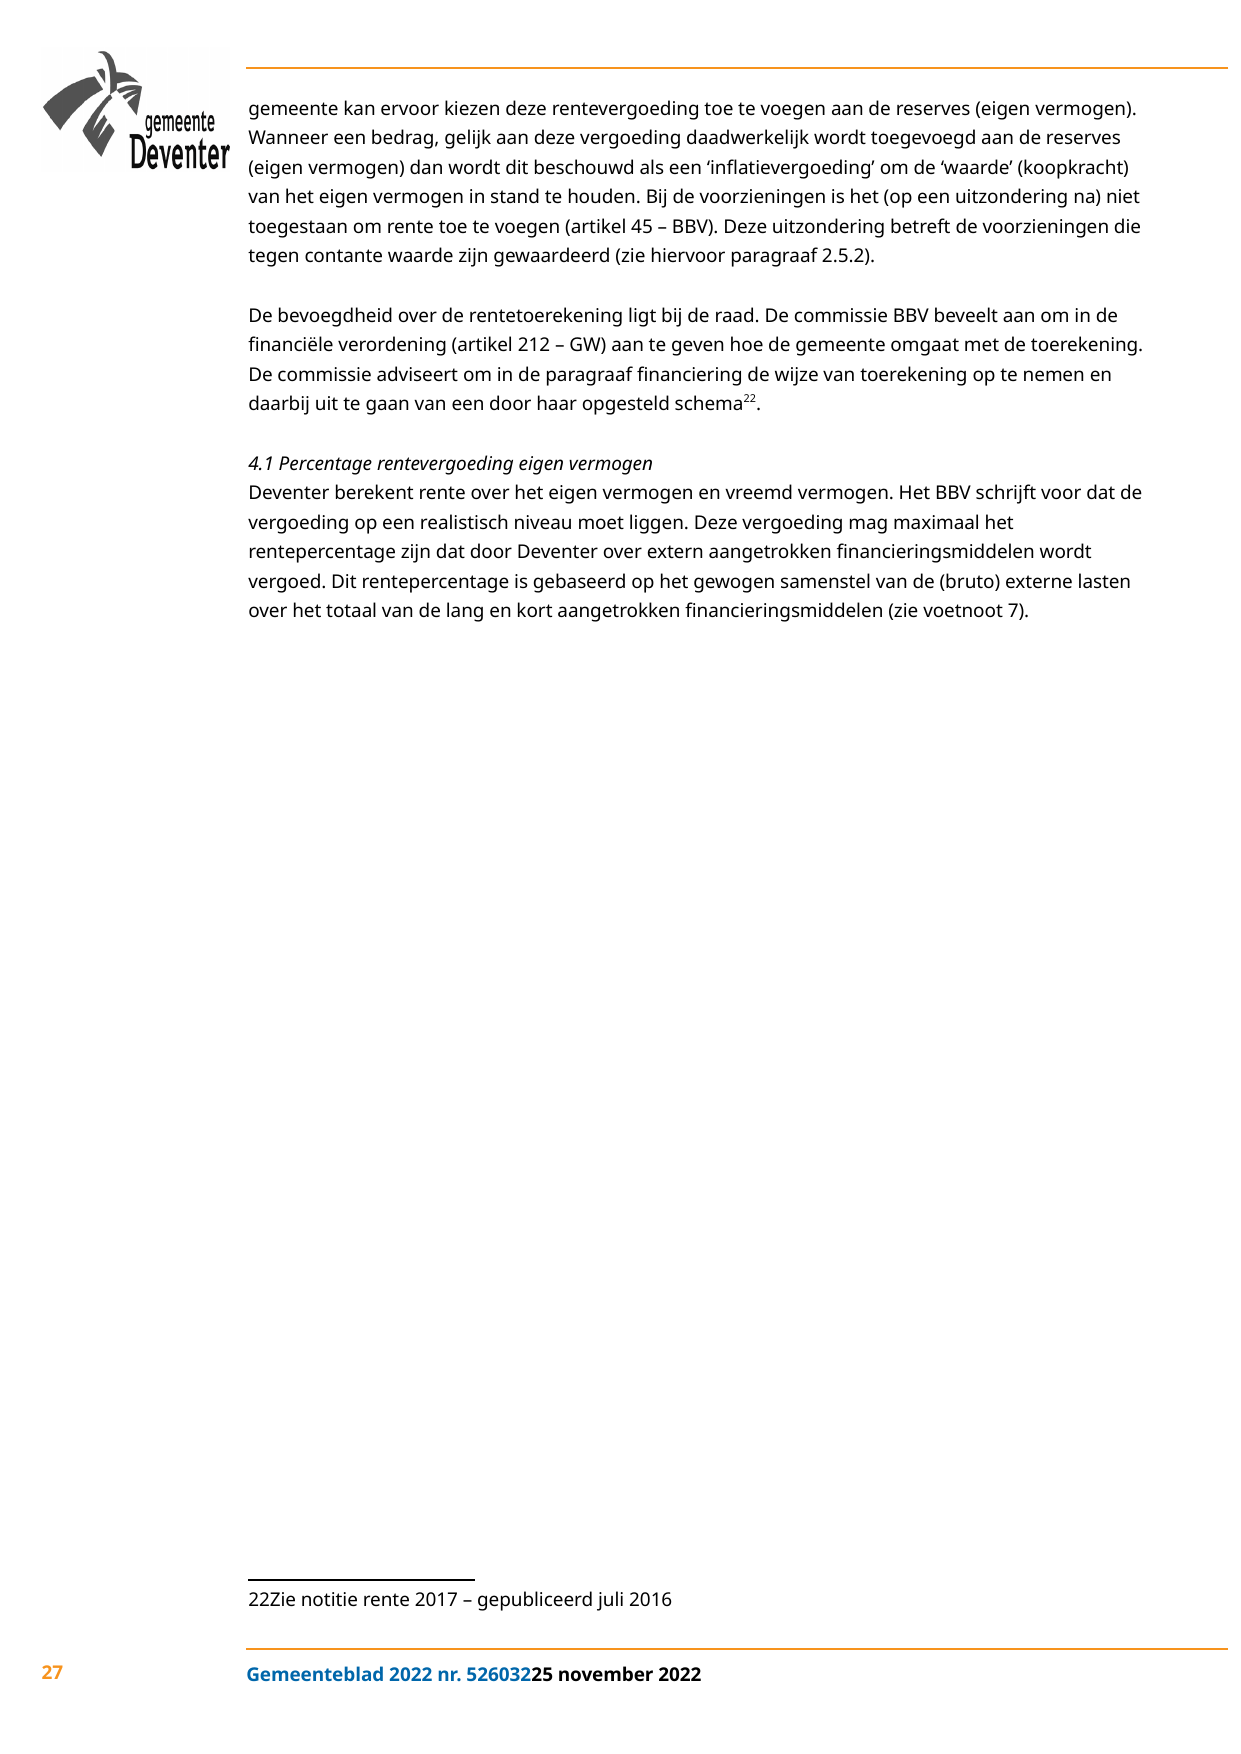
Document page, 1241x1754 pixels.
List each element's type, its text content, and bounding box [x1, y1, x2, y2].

text gemeente kan ervoor kiezen deze rentevergoeding toe te voegen aan de reserves (eigen vermogen). Wanneer een bedrag, gelijk aan deze vergoeding daadwerkelijk wordt toegevoegd aan de reserves (eigen vermogen) dan wordt dit beschouwd als een ‘inflatievergoeding’ om de ‘waarde’ (koopkracht) van het eigen vermogen in stand te houden. Bij de voorzieningen is het (op een uitzondering na) niet toegestaan om rente toe te voegen (artikel 45 – BBV). Deze uitzondering betreft de voorzieningen die tegen contante waarde zijn gewaardeerd (zie hiervoor paragraaf 2.5.2). [248, 95, 1152, 268]
text Deventer berekent rente over het eigen vermogen en vreemd vermogen. Het BBV schrijft voor dat de vergoeding op een realistisch niveau moet liggen. Deze vergoeding mag maximaal het rentepercentage zijn dat door Deventer over extern aangetrokken financieringsmiddelen wordt vergoed. Dit rentepercentage is gebaseerd op het gewogen samenstel van de (bruto) externe lasten over het totaal van de lang en kort aangetrokken financieringsmiddelen (zie voetnoot 7). [248, 479, 1152, 623]
text 4.1 Percentage rentevergoeding eigen vermogen [248, 450, 1152, 476]
text Zie notitie rente 2017 – gepubliceerd juli 2016 [248, 1586, 1152, 1612]
picture [41, 47, 231, 172]
text De bevoegdheid over de rentetoerekening ligt bij de raad. De commissie BBV beveelt aan om in de financiële verordening (artikel 212 – GW) aan te geven hoe de gemeente omgaat met de toerekening. De commissie adviseert om in de paragraaf financiering de wijze van toerekening op te nemen en daarbij uit te gaan van een door haar opgesteld schema. [248, 302, 1152, 416]
